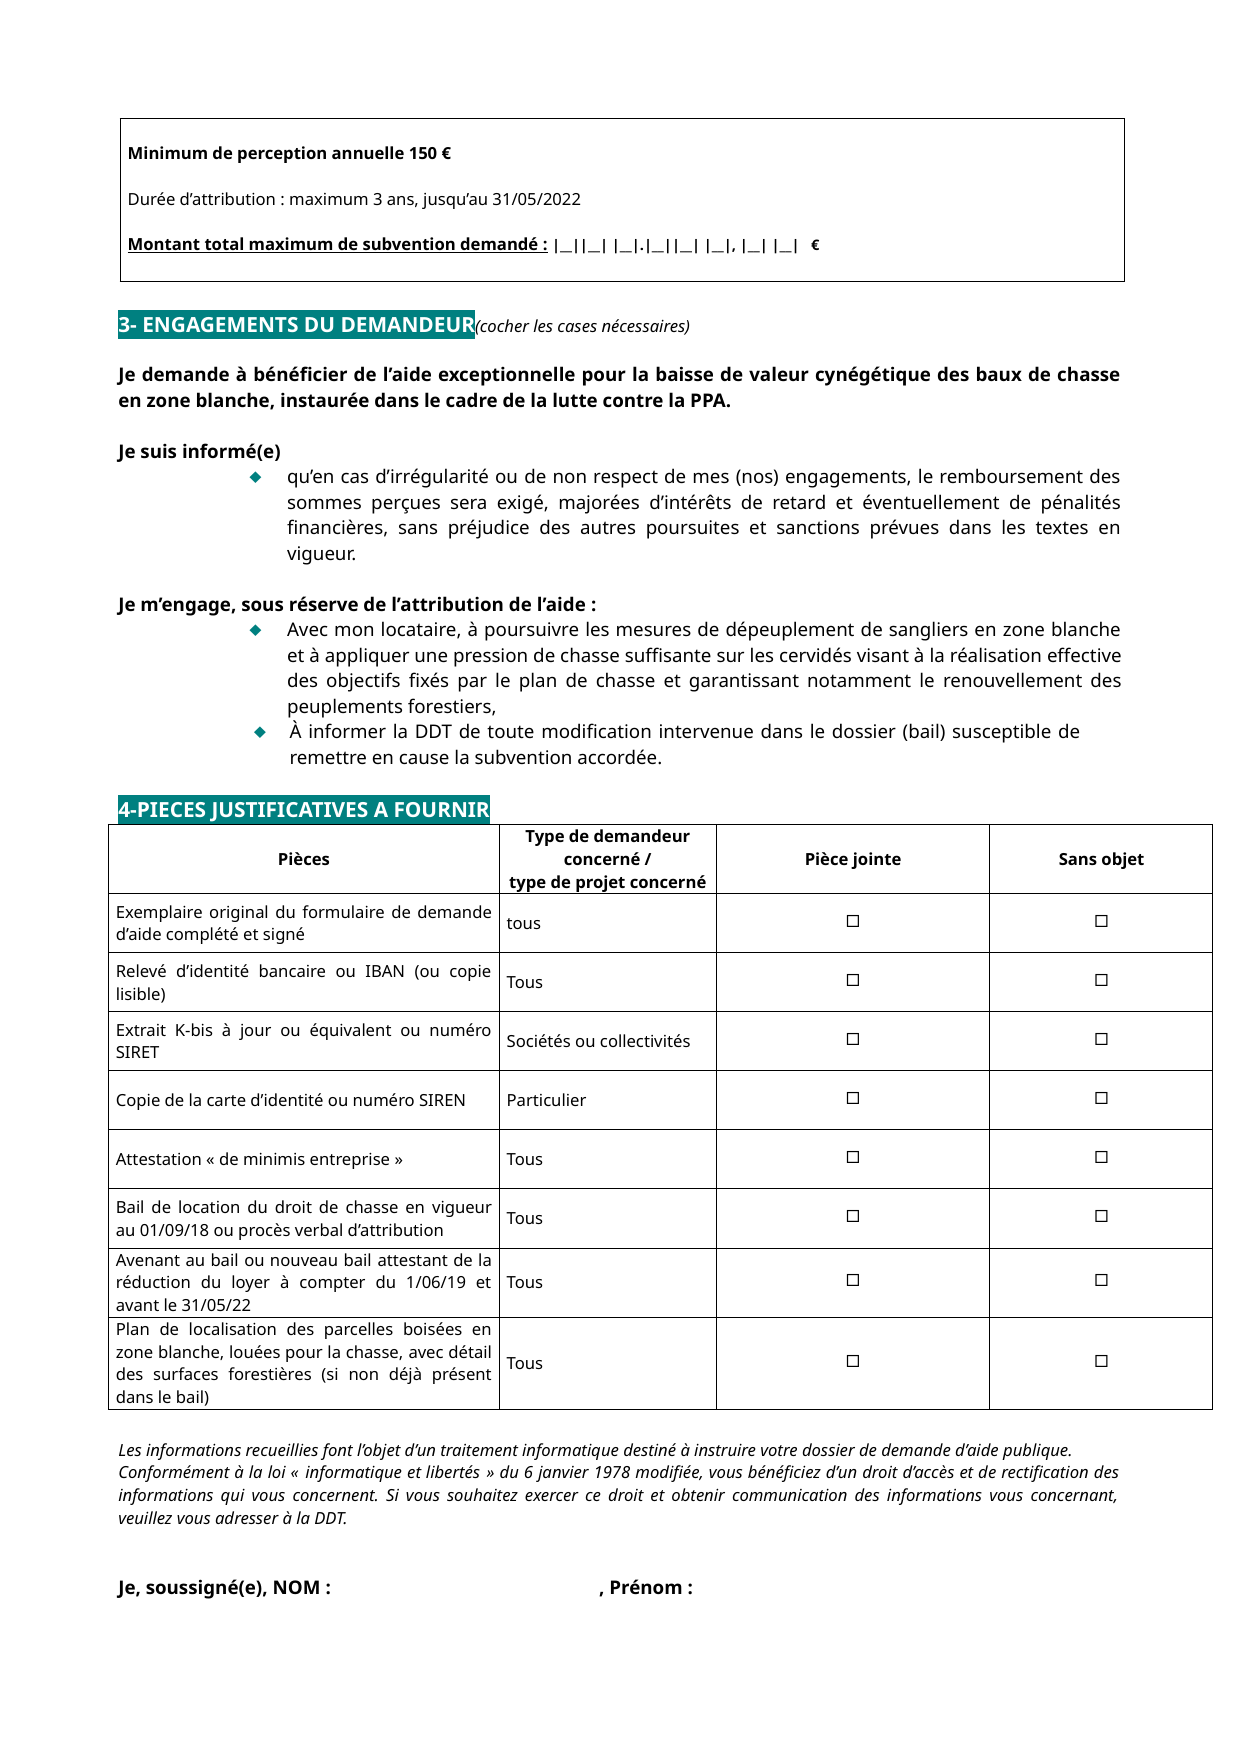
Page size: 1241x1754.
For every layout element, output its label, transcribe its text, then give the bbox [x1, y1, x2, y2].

table_cell Avenant au bail ou nouveau bail attestant de la réduction du loyer à compter du 1/06/19 et avant le 31/05/22 [109, 1249, 499, 1317]
table_cell  [717, 1071, 989, 1129]
table_cell Copie de la carte d’identité ou numéro SIREN [109, 1071, 499, 1129]
table_cell  [990, 894, 1212, 952]
table_cell  [990, 1189, 1212, 1247]
table_cell  [990, 1130, 1212, 1188]
list Avec mon locataire, à poursuivre les mesures de dépeuplement de sangliers en zone blanche et à appliquer une pression de chasse suffisante sur les cervidés visant à la réalisation effective des objectifs fixés par le plan de chasse et garantissant notamment le renouvellement des peuplements forestiers, [249, 617, 1122, 719]
text Je, soussigné(e), NOM : , Prénom : [118, 1574, 1122, 1600]
table_cell  [717, 1189, 989, 1247]
table_cell Plan de localisation des parcelles boisées en zone blanche, louées pour la chasse, avec détail des surfaces forestières (si non déjà présent dans le bail) [109, 1318, 499, 1408]
table_cell  [717, 1012, 989, 1070]
table_cell  [717, 1130, 989, 1188]
table_cell Particulier [500, 1071, 716, 1129]
text Conformément à la loi « informatique et libertés » du 6 janvier 1978 modifiée, vous bénéficiez d’un droit d’accès et de rectification des informations qui vous concernent. Si vous souhaitez exercer ce droit et obtenir communication des informations vous concernant, veuillez vous adresser à la DDT. [118, 1461, 1122, 1529]
table_cell  [717, 894, 989, 952]
table_cell  [990, 953, 1212, 1011]
subtitle 4-PIECES JUSTIFICATIVES A FOURNIR [118, 795, 1122, 824]
table_cell Extrait K-bis à jour ou équivalent ou numéro SIRET [109, 1012, 499, 1070]
table_cell  [717, 1318, 989, 1408]
text Les informations recueillies font l’objet d’un traitement informatique destiné à instruire votre dossier de demande d’aide publique. [118, 1438, 1122, 1461]
table_cell  [990, 1012, 1212, 1070]
table_cell  [717, 953, 989, 1011]
table_cell Sociétés ou collectivités [500, 1012, 716, 1070]
table_cell Tous [500, 1249, 716, 1317]
table_cell Tous [500, 1318, 716, 1408]
table_header Type de demandeur concerné / type de projet concerné [500, 825, 716, 893]
table_cell  [717, 1249, 989, 1317]
text Je suis informé(e) [118, 438, 1122, 464]
table_cell  [990, 1318, 1212, 1408]
table_header Sans objet [990, 825, 1212, 893]
text 3- engagements du demandeur(cocher les cases nécessaires) [118, 310, 1122, 339]
text Je demande à bénéficier de l’aide exceptionnelle pour la baisse de valeur cynégétique des baux de chasse en zone blanche, instaurée dans le cadre de la lutte contre la PPA. [118, 362, 1122, 413]
text Je m’engage, sous réserve de l’attribution de l’aide : [118, 591, 1122, 617]
table_header Minimum de perception annuelle 150 € Durée d’attribution : maximum 3 ans, jusqu’au 31/05/2022 Montant total maximum de subvention demandé : |__||__| |__|.|__||__| |__|, |__| |__| € [121, 119, 1124, 281]
list À informer la DDT de toute modification intervenue dans le dossier (bail) susceptible de remettre en cause la subvention accordée. [254, 719, 1081, 770]
table_cell Tous [500, 953, 716, 1011]
table_cell tous [500, 894, 716, 952]
table_cell Exemplaire original du formulaire de demande d’aide complété et signé [109, 894, 499, 952]
table_cell Bail de location du droit de chasse en vigueur au 01/09/18 ou procès verbal d’attribution [109, 1189, 499, 1247]
table_cell  [990, 1071, 1212, 1129]
table_header Pièce jointe [717, 825, 989, 893]
table_cell Relevé d’identité bancaire ou IBAN (ou copie lisible) [109, 953, 499, 1011]
table_cell Tous [500, 1130, 716, 1188]
table_cell Tous [500, 1189, 716, 1247]
list qu’en cas d’irrégularité ou de non respect de mes (nos) engagements, le remboursement des sommes perçues sera exigé, majorées d’intérêts de retard et éventuellement de pénalités financières, sans préjudice des autres poursuites et sanctions prévues dans les textes en vigueur. [249, 464, 1122, 566]
table_cell  [990, 1249, 1212, 1317]
table_cell Attestation « de minimis entreprise » [109, 1130, 499, 1188]
table_header Pièces [109, 825, 499, 893]
